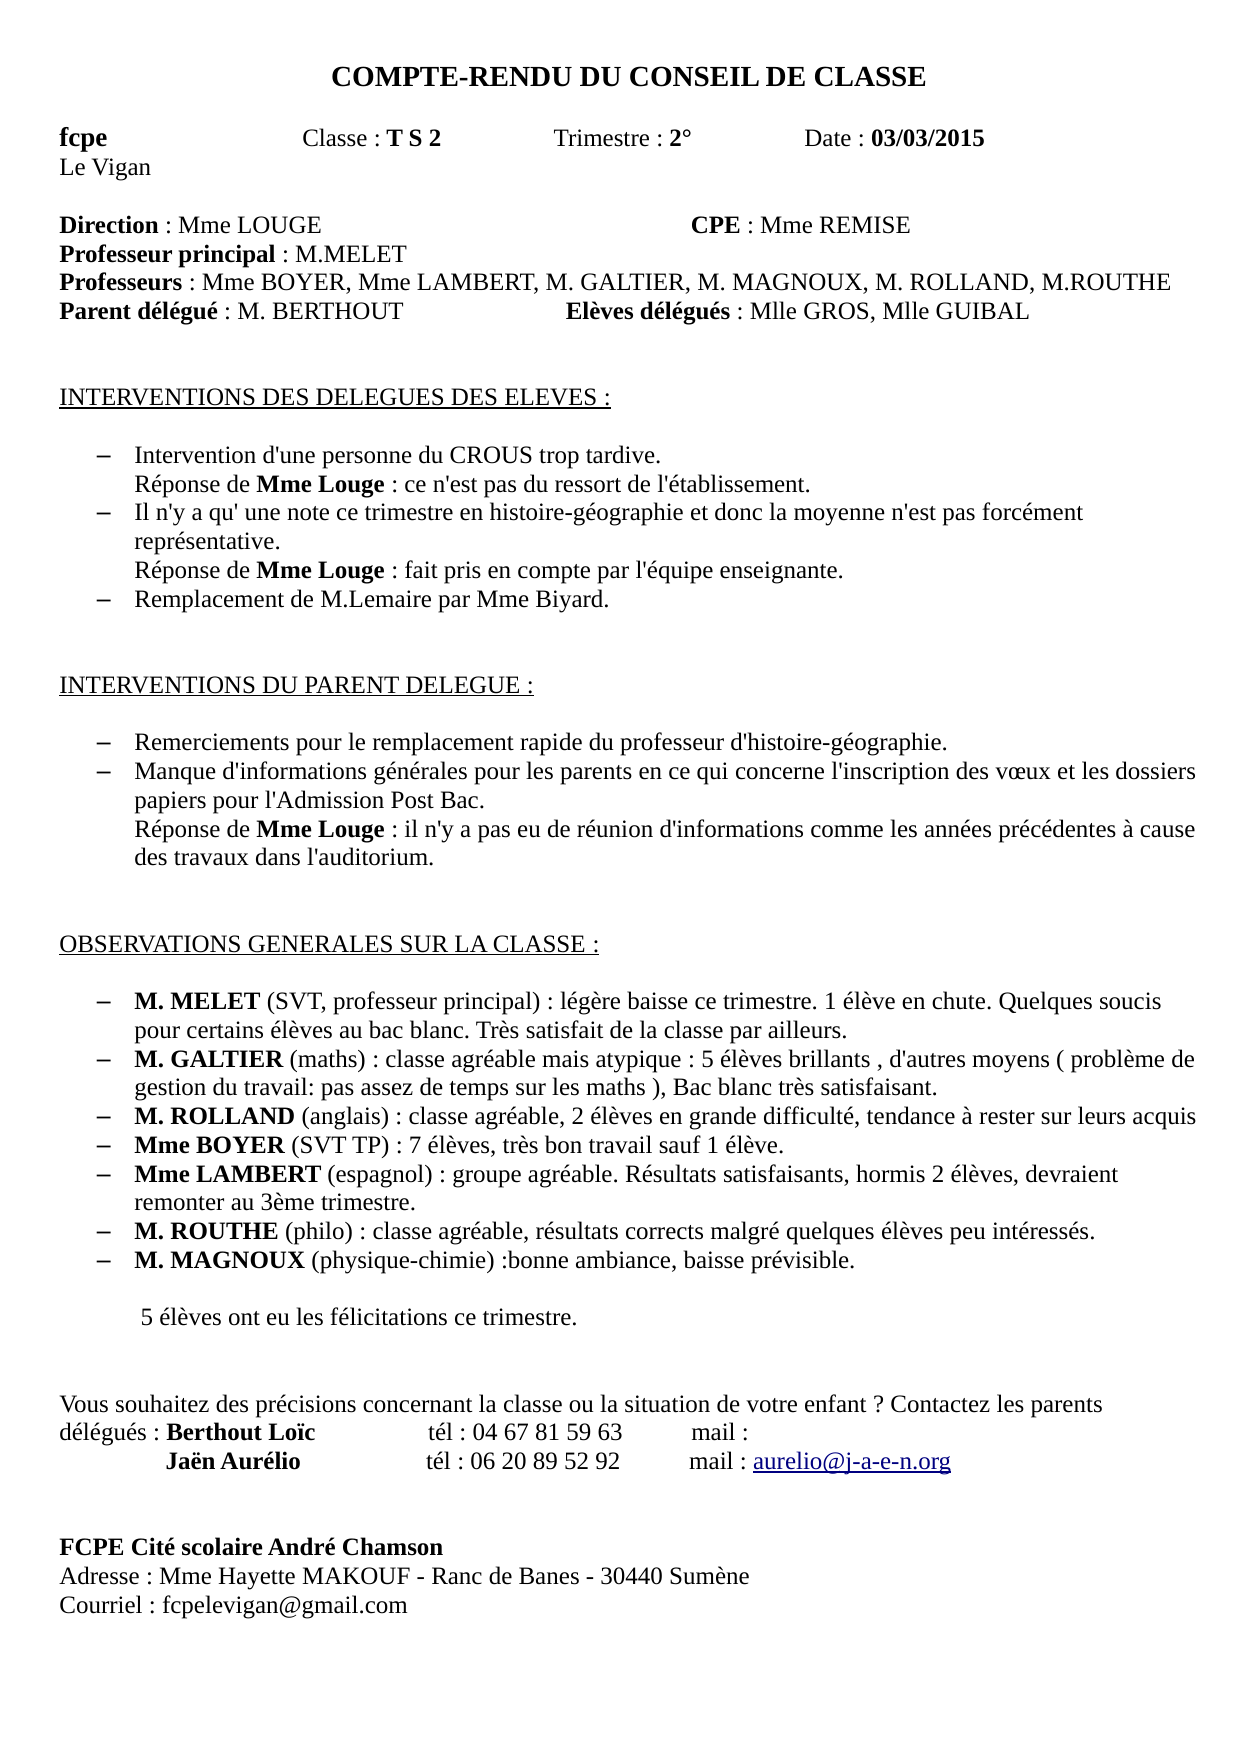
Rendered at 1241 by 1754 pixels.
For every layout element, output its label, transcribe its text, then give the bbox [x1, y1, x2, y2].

list Remplacement de M.Lemaire par Mme Biyard. [97, 584, 1199, 612]
list Réponse de Mme Louge : fait pris en compte par l'équipe enseignante. [97, 555, 1199, 584]
text Professeur principal : M.MELET [59, 239, 1199, 267]
list Intervention d'une personne du CROUS trop tardive. [97, 440, 1199, 469]
text Direction : Mme LOUGE CPE : Mme REMISE [59, 210, 1199, 239]
text Vous souhaitez des précisions concernant la classe ou la situation de votre enfant ? Contactez les parents délégués : Berthout Loïc tél : 04 67 81 59 63 mail : [59, 1389, 1199, 1446]
text Parent délégué : M. BERTHOUT Elèves délégués : Mlle GROS, Mlle GUIBAL [59, 296, 1199, 325]
list M. MELET (SVT, professeur principal) : légère baisse ce trimestre. 1 élève en chute. Quelques soucis pour certains élèves au bac blanc. Très satisfait de la classe par ailleurs. [97, 986, 1199, 1044]
text Courriel : fcpelevigan@gmail.com [59, 1590, 1199, 1619]
text Professeurs : Mme BOYER, Mme LAMBERT, M. GALTIER, M. MAGNOUX, M. ROLLAND, M.ROUTHE [59, 267, 1199, 296]
list Mme BOYER (SVT TP) : 7 élèves, très bon travail sauf 1 élève. [97, 1130, 1199, 1159]
text INTERVENTIONS DES DELEGUES DES ELEVES : [59, 382, 1199, 411]
list Réponse de Mme Louge : il n'y a pas eu de réunion d'informations comme les années précédentes à cause des travaux dans l'auditorium. [97, 814, 1199, 871]
text INTERVENTIONS DU PARENT DELEGUE : [59, 670, 1199, 699]
list Manque d'informations générales pour les parents en ce qui concerne l'inscription des vœux et les dossiers papiers pour l'Admission Post Bac. [97, 756, 1199, 814]
text Jaën Aurélio tél : 06 20 89 52 92 mail : aurelio@j-a-e-n.org [59, 1446, 1199, 1475]
list Remerciements pour le remplacement rapide du professeur d'histoire-géographie. [97, 727, 1199, 756]
text Le Vigan [59, 152, 1199, 181]
list 5 élèves ont eu les félicitations ce trimestre. [97, 1302, 1199, 1331]
list Réponse de Mme Louge : ce n'est pas du ressort de l'établissement. [97, 469, 1199, 497]
list Il n'y a qu' une note ce trimestre en histoire-géographie et donc la moyenne n'est pas forcément représentative. [97, 497, 1199, 555]
list M. ROUTHE (philo) : classe agréable, résultats corrects malgré quelques élèves peu intéressés. [97, 1216, 1199, 1245]
text COMPTE-RENDU DU CONSEIL DE CLASSE [59, 59, 1199, 93]
list M. MAGNOUX (physique-chimie) :bonne ambiance, baisse prévisible. [97, 1245, 1199, 1274]
text fcpe Classe : T S 2 Trimestre : 2° Date : 03/03/2015 [59, 121, 1199, 152]
text OBSERVATIONS GENERALES SUR LA CLASSE : [59, 929, 1199, 957]
list M. GALTIER (maths) : classe agréable mais atypique : 5 élèves brillants , d'autres moyens ( problème de gestion du travail: pas assez de temps sur les maths ), Bac blanc très satisfaisant. [97, 1044, 1199, 1101]
text FCPE Cité scolaire André Chamson [59, 1532, 1199, 1561]
text Adresse : Mme Hayette MAKOUF - Ranc de Banes - 30440 Sumène [59, 1561, 1199, 1590]
list Mme LAMBERT (espagnol) : groupe agréable. Résultats satisfaisants, hormis 2 élèves, devraient remonter au 3ème trimestre. [97, 1159, 1199, 1216]
list M. ROLLAND (anglais) : classe agréable, 2 élèves en grande difficulté, tendance à rester sur leurs acquis [97, 1101, 1199, 1130]
